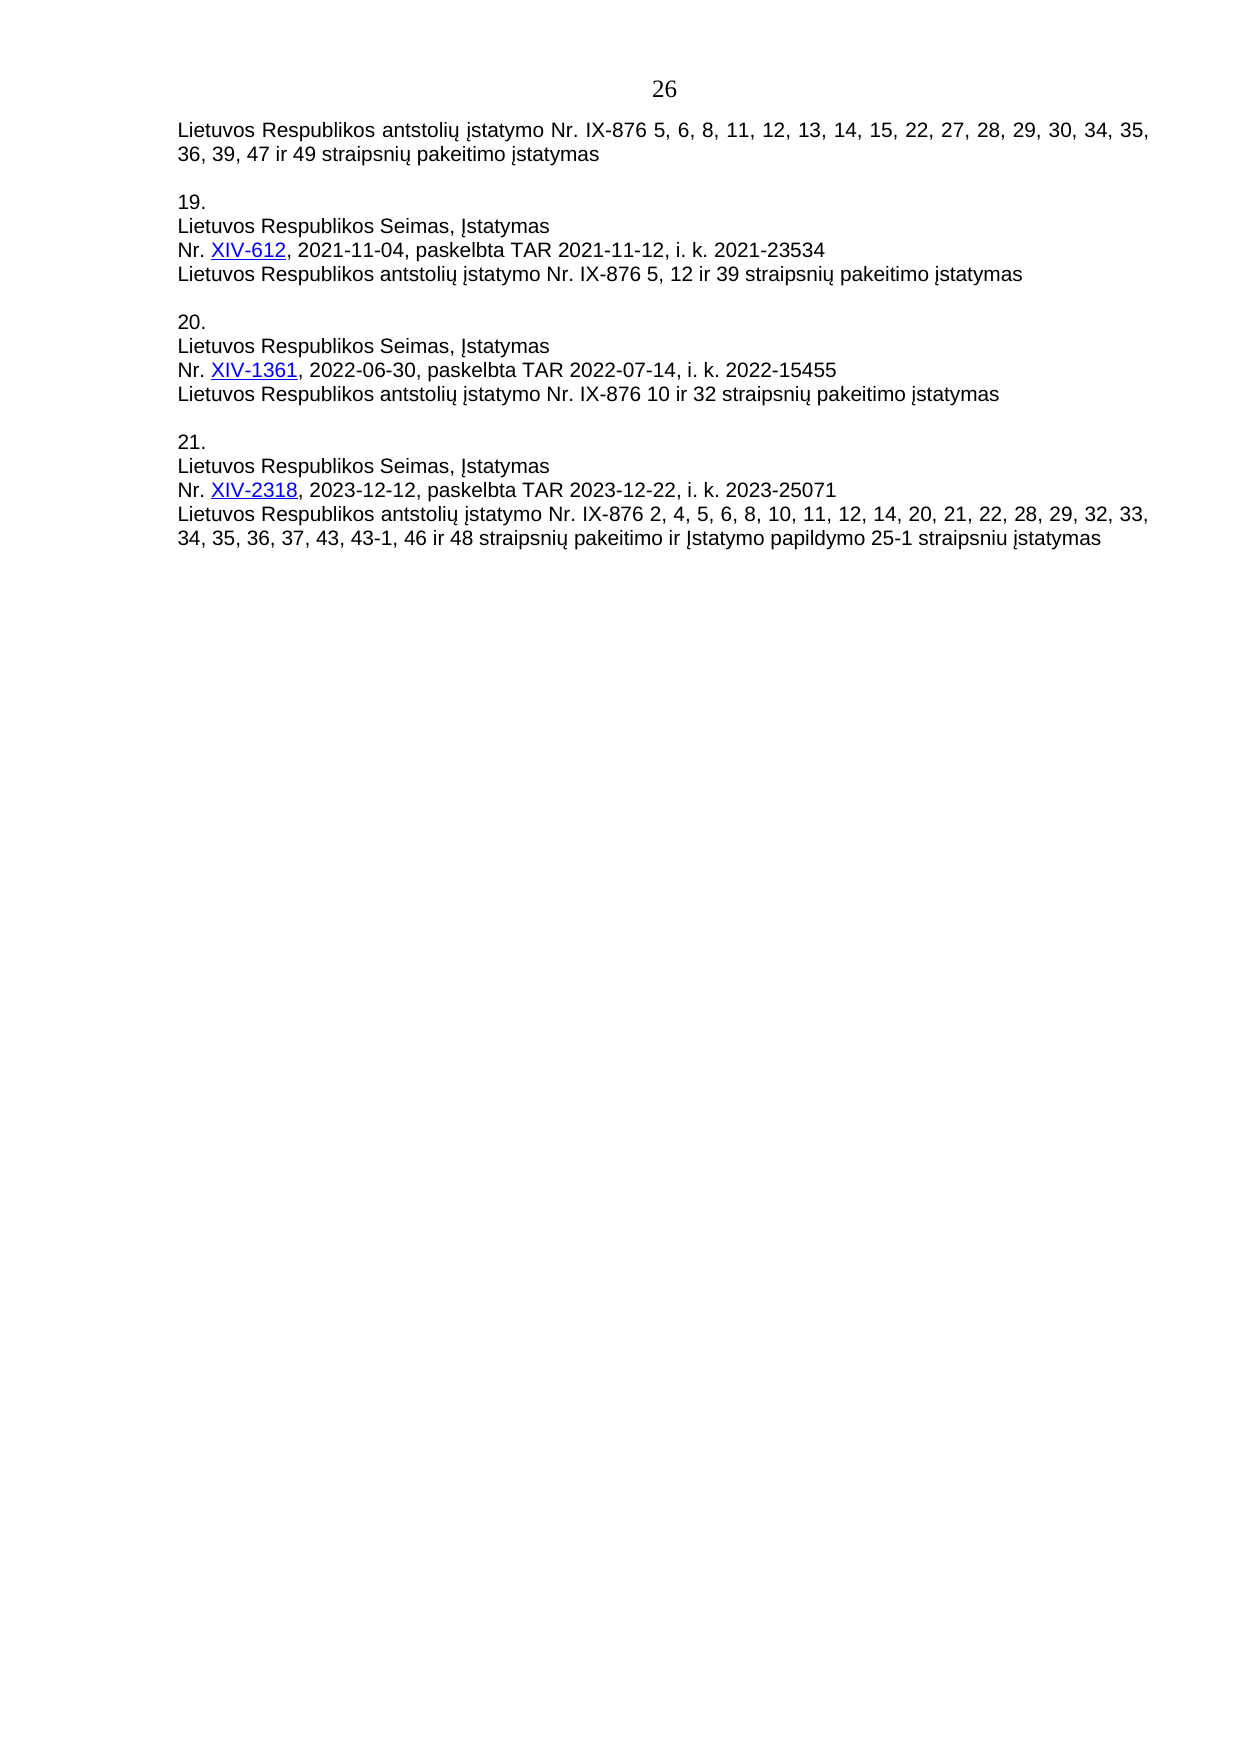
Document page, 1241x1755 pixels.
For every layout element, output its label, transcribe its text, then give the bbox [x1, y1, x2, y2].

text Lietuvos Respublikos Seimas, Įstatymas [177, 214, 1152, 238]
text Nr. XIV-612, 2021-11-04, paskelbta TAR 2021-11-12, i. k. 2021-23534 [177, 238, 1152, 262]
text Lietuvos Respublikos antstolių įstatymo Nr. IX-876 5, 12 ir 39 straipsnių pakeitimo įstatymas [177, 262, 1152, 286]
text Lietuvos Respublikos Seimas, Įstatymas [177, 334, 1152, 358]
text Nr. XIV-1361, 2022-06-30, paskelbta TAR 2022-07-14, i. k. 2022-15455 [177, 358, 1152, 382]
text 20. [177, 310, 1152, 334]
text Lietuvos Respublikos antstolių įstatymo Nr. IX-876 5, 6, 8, 11, 12, 13, 14, 15, 22, 27, 28, 29, 30, 34, 35, 36, 39, 47 ir 49 straipsnių pakeitimo įstatymas [177, 118, 1152, 166]
text 19. [177, 190, 1152, 214]
text Nr. XIV-2318, 2023-12-12, paskelbta TAR 2023-12-22, i. k. 2023-25071 [177, 477, 1152, 501]
text Lietuvos Respublikos antstolių įstatymo Nr. IX-876 2, 4, 5, 6, 8, 10, 11, 12, 14, 20, 21, 22, 28, 29, 32, 33, 34, 35, 36, 37, 43, 43-1, 46 ir 48 straipsnių pakeitimo ir Įstatymo papildymo 25-1 straipsniu įstatymas [177, 501, 1152, 549]
text 21. [177, 429, 1152, 453]
text Lietuvos Respublikos Seimas, Įstatymas [177, 453, 1152, 477]
text Lietuvos Respublikos antstolių įstatymo Nr. IX-876 10 ir 32 straipsnių pakeitimo įstatymas [177, 382, 1152, 406]
